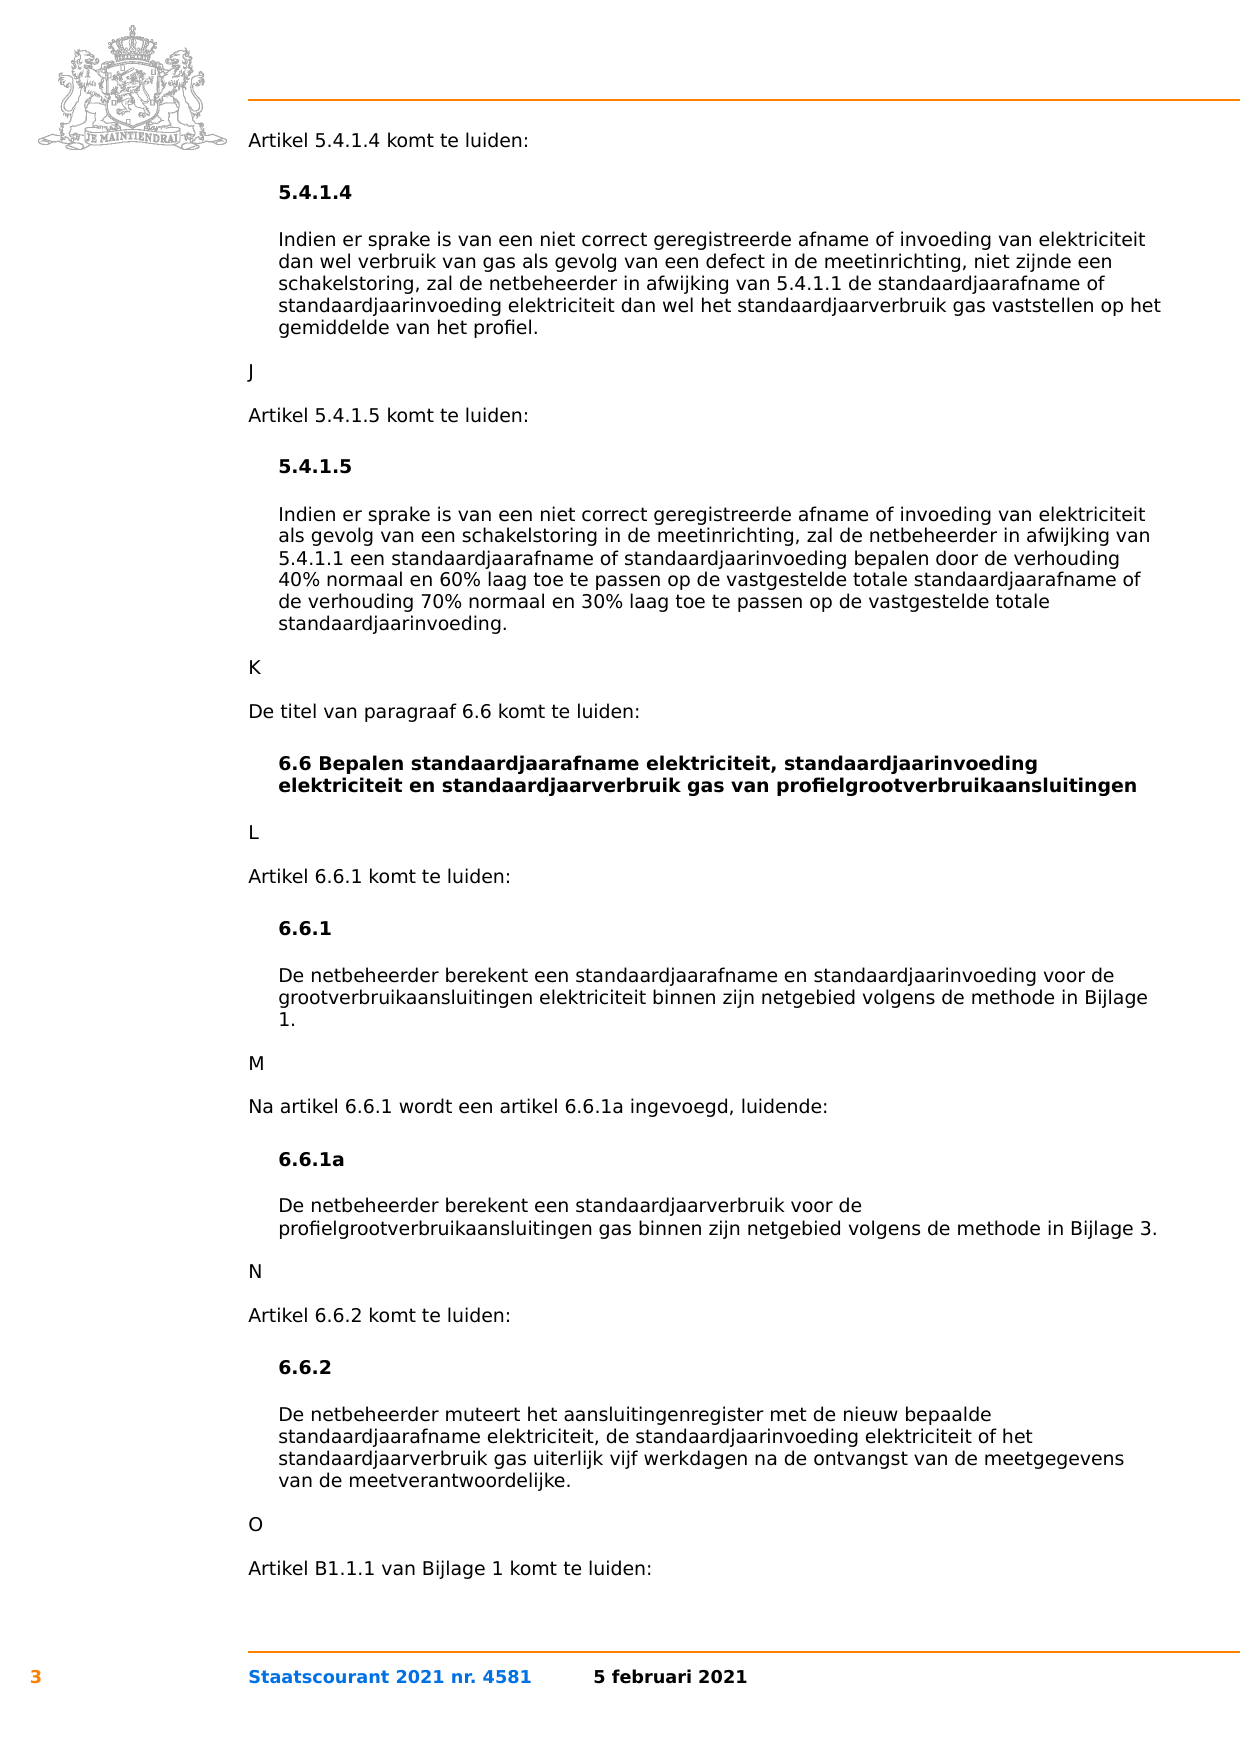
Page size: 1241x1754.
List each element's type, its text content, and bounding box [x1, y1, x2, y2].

text Artikel B1.1.1 van Bijlage 1 komt te luiden: [248, 1558, 1163, 1580]
text Na artikel 6.6.1 wordt een artikel 6.6.1a ingevoegd, luidende: [248, 1096, 1163, 1118]
text Artikel 5.4.1.4 komt te luiden: [248, 130, 1163, 152]
text De netbeheerder berekent een standaardjaarafname en standaardjaarinvoeding voor de grootverbruikaansluitingen elektriciteit binnen zijn netgebied volgens de methode in Bijlage 1. [278, 965, 1163, 1031]
text De netbeheerder berekent een standaardjaarverbruik voor de profielgrootverbruikaansluitingen gas binnen zijn netgebied volgens de methode in Bijlage 3. [278, 1195, 1163, 1239]
subtitle 5.4.1.5 [278, 456, 1163, 478]
subtitle 6.6 Bepalen standaardjaarafname elektriciteit, standaardjaarinvoeding elektriciteit en standaardjaarverbruik gas van profielgrootverbruikaansluitingen [278, 753, 1163, 797]
text De titel van paragraaf 6.6 komt te luiden: [248, 701, 1163, 723]
text K [248, 657, 1163, 679]
text Indien er sprake is van een niet correct geregistreerde afname of invoeding van elektriciteit dan wel verbruik van gas als gevolg van een defect in de meetinrichting, niet zijnde een schakelstoring, zal de netbeheerder in afwijking van 5.4.1.1 de standaardjaarafname of standaardjaarinvoeding elektriciteit dan wel het standaardjaarverbruik gas vaststellen op het gemiddelde van het profiel. [278, 229, 1163, 339]
text Artikel 6.6.1 komt te luiden: [248, 866, 1163, 888]
text O [248, 1514, 1163, 1536]
subtitle 6.6.2 [278, 1357, 1163, 1379]
subtitle 5.4.1.4 [278, 182, 1163, 204]
subtitle 6.6.1 [278, 918, 1163, 940]
text M [248, 1053, 1163, 1074]
text Artikel 6.6.2 komt te luiden: [248, 1305, 1163, 1327]
picture [38, 25, 227, 150]
text De netbeheerder muteert het aansluitingenregister met de nieuw bepaalde standaardjaarafname elektriciteit, de standaardjaarinvoeding elektriciteit of het standaardjaarverbruik gas uiterlijk vijf werkdagen na de ontvangst van de meetgegevens van de meetverantwoordelijke. [278, 1404, 1163, 1492]
text Artikel 5.4.1.5 komt te luiden: [248, 404, 1163, 426]
text Indien er sprake is van een niet correct geregistreerde afname of invoeding van elektriciteit als gevolg van een schakelstoring in de meetinrichting, zal de netbeheerder in afwijking van 5.4.1.1 een standaardjaarafname of standaardjaarinvoeding bepalen door de verhouding 40% normaal en 60% laag toe te passen op de vastgestelde totale standaardjaarafname of de verhouding 70% normaal en 30% laag toe te passen op de vastgestelde totale standaardjaarinvoeding. [278, 503, 1163, 635]
text J [248, 361, 1163, 383]
subtitle 6.6.1a [278, 1148, 1163, 1170]
text L [248, 822, 1163, 844]
text N [248, 1261, 1163, 1283]
